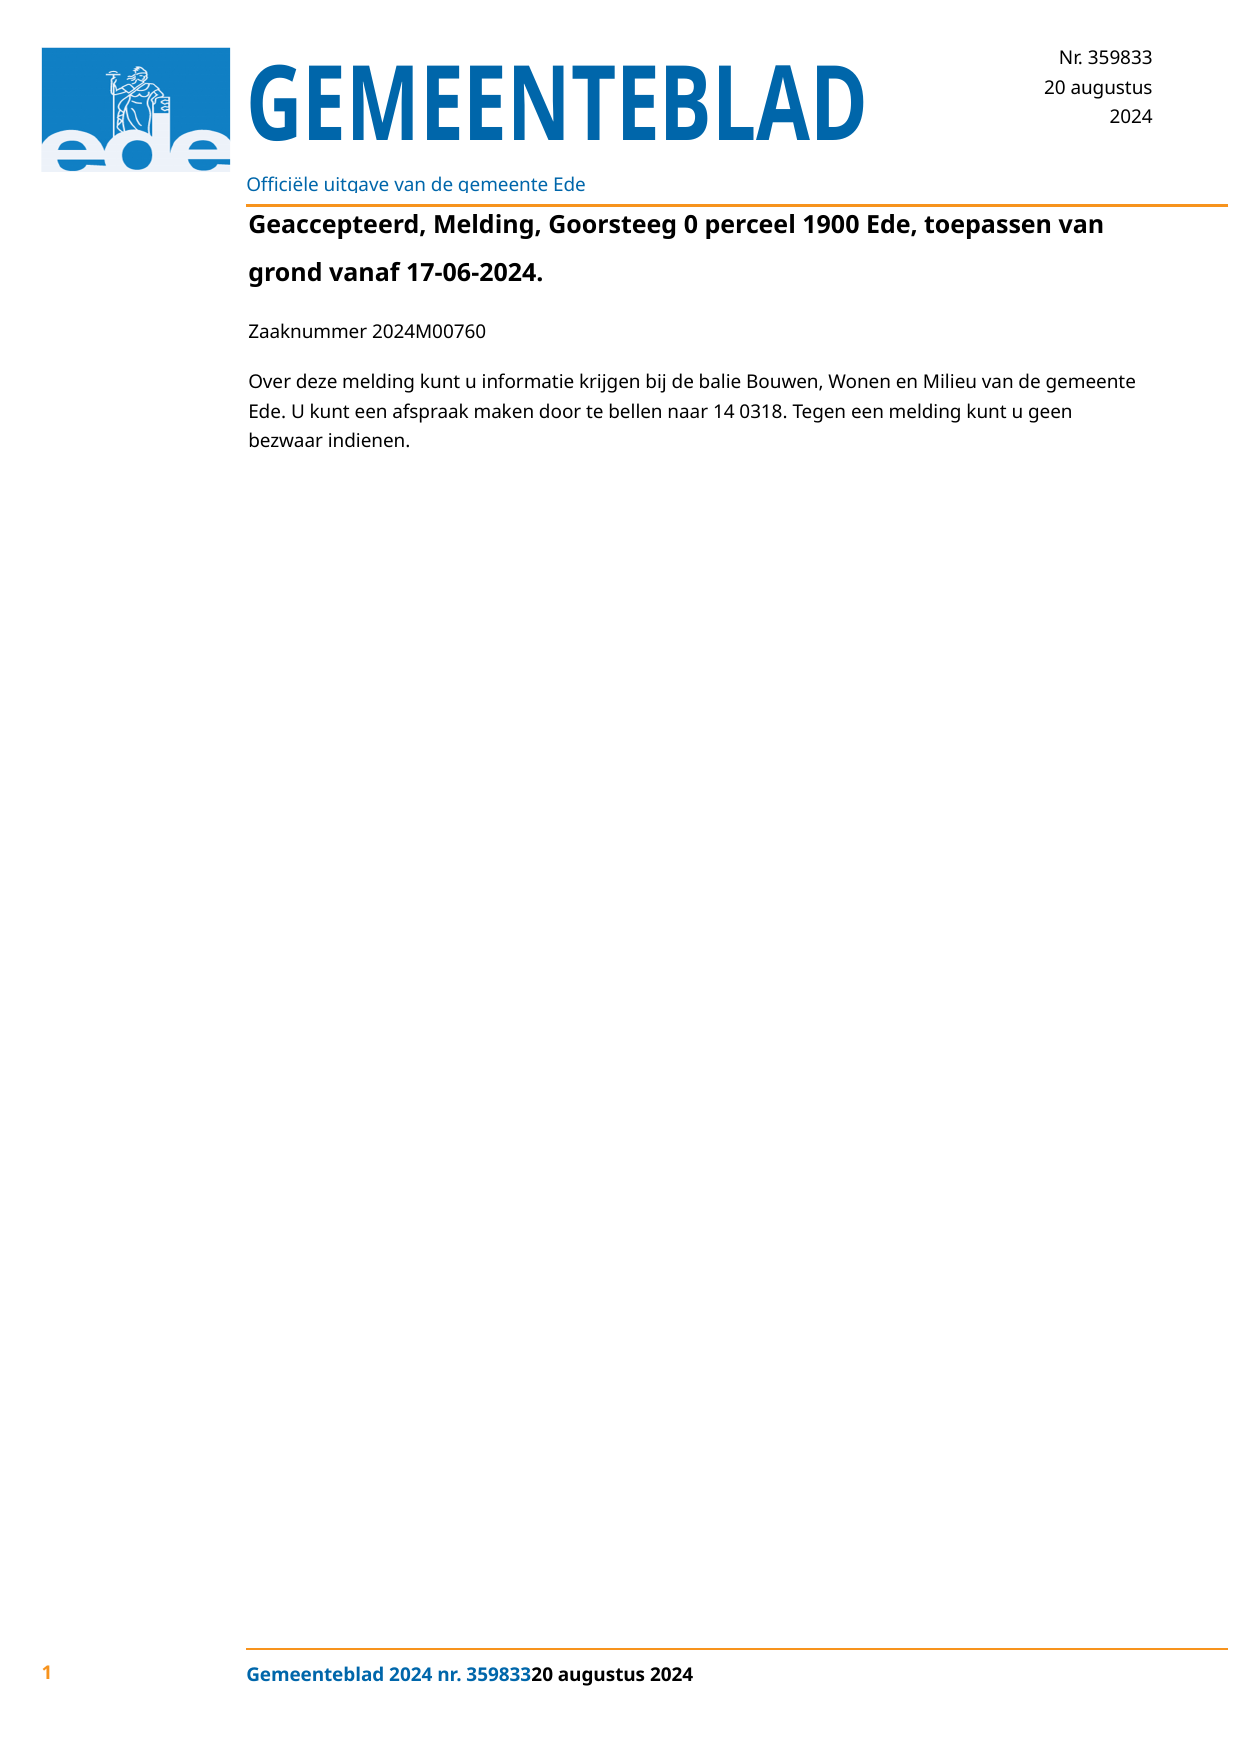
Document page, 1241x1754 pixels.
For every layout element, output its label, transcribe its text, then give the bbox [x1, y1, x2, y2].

text Zaaknummer 2024M00760 [248, 318, 1152, 344]
text Geaccepteerd, Melding, Goorsteeg 0 perceel 1900 Ede, toepassen van grond vanaf 17-06-2024. [248, 207, 1152, 288]
picture [41, 47, 231, 172]
text Over deze melding kunt u informatie krijgen bij de balie Bouwen, Wonen en Milieu van de gemeente Ede. U kunt een afspraak maken door te bellen naar 14 0318. Tegen een melding kunt u geen bezwaar indienen. [248, 368, 1152, 453]
